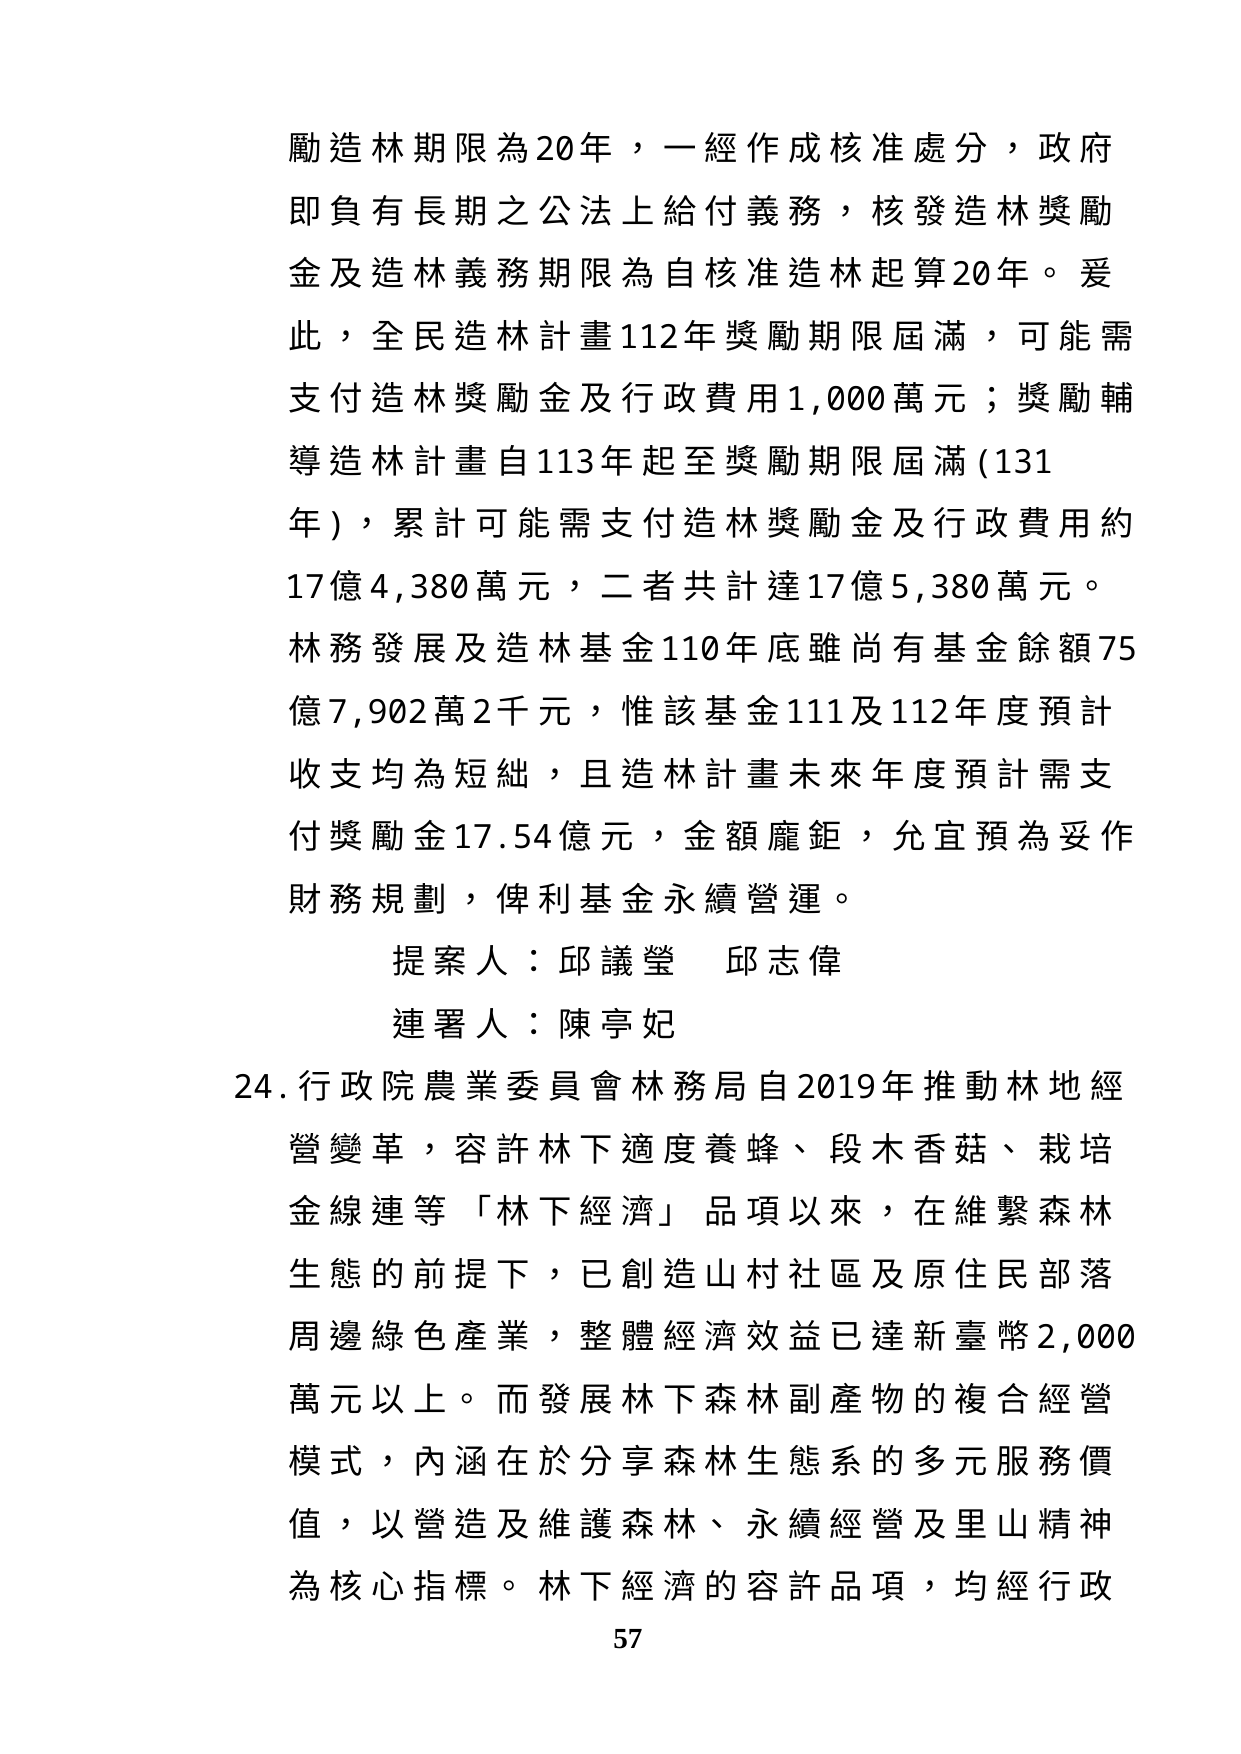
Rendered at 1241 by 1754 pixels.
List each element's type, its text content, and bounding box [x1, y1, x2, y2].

text 連署人：陳亭妃 [385, 980, 1044, 1042]
text 勵造林期限為20年，一經作成核准處分，政府即負有長期之公法上給付義務，核發造林獎勵金及造林義務期限為自核准造林起算20年。爰此，全民造林計畫112年獎勵期限屆滿，可能需支付造林獎勵金及行政費用1,000萬元；獎勵輔導造林計畫自113年起至獎勵期限屆滿(131年)，累計可能需支付造林獎勵金及行政費用約17億4,380萬元，二者共計達17億5,380萬元。林務發展及造林基金110年底雖尚有基金餘額75億7,902萬2千元，惟該基金111及112年度預計收支均為短絀，且造林計畫未來年度預計需支付獎勵金17.54億元，金額龐鉅，允宜預為妥作財務規劃，俾利基金永續營運。 [224, 105, 1148, 917]
text 提案人：邱議瑩 邱志偉 [384, 917, 1044, 980]
text 24.行政院農業委員會林務局自2019年推動林地經營變革，容許林下適度養蜂、段木香菇、栽培金線連等「林下經濟」品項以來，在維繫森林生態的前提下，已創造山村社區及原住民部落周邊綠色產業，整體經濟效益已達新臺幣2,000萬元以上。而發展林下森林副產物的複合經營模式，內涵在於分享森林生態系的多元服務價值，以營造及維護森林、永續經營及里山精神為核心指標。林下經濟的容許品項，均經行政 [224, 1042, 1148, 1605]
